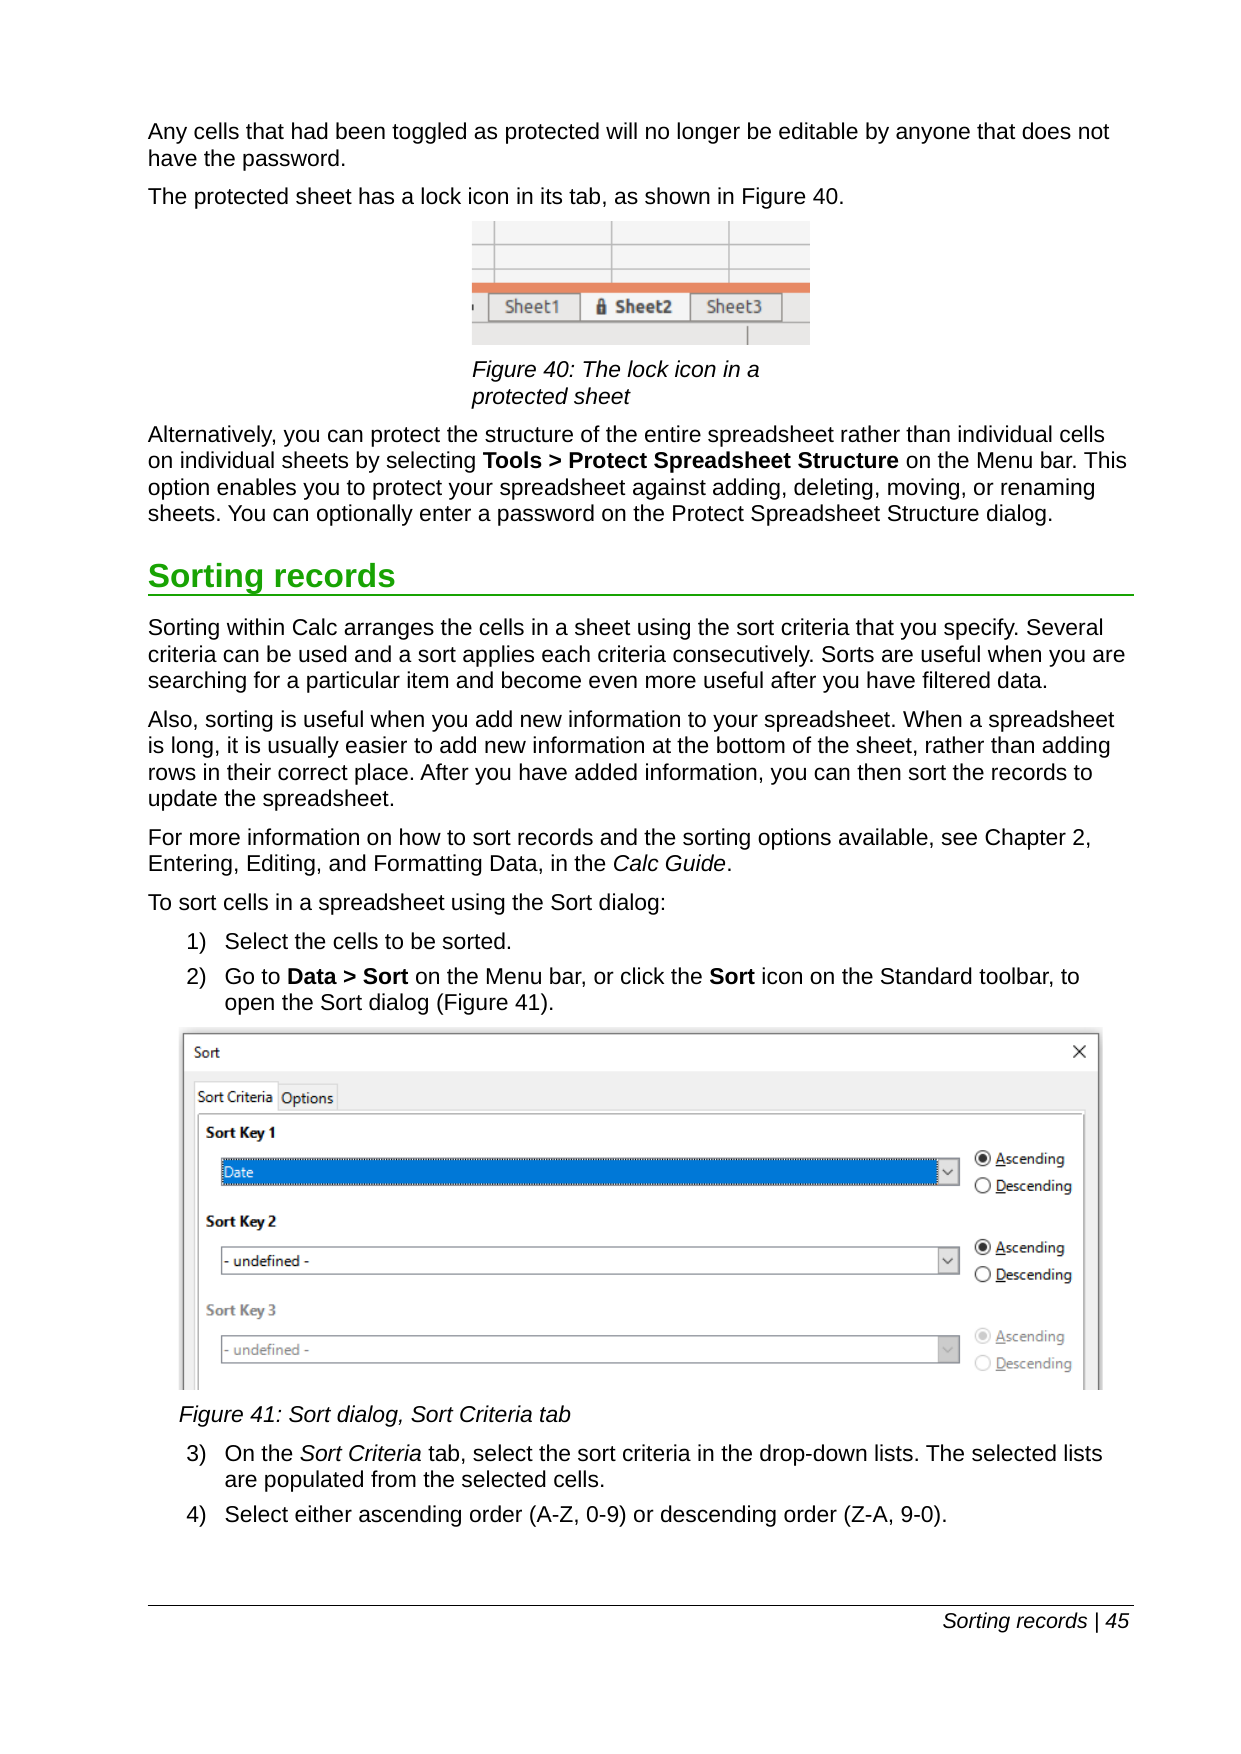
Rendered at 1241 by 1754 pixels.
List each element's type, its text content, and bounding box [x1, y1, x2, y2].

list On the Sort Criteria tab, select the sort criteria in the drop-down lists. The selected lists are populated from the selected cells. [207, 1439, 1134, 1492]
text Figure 41: Sort dialog, Sort Criteria tab [179, 1401, 1103, 1428]
subtitle Sorting records [148, 556, 1134, 594]
list Select the cells to be sorted. [207, 928, 1134, 954]
text Alternatively, you can protect the structure of the entire spreadsheet rather than individual cells on individual sheets by selecting Tools > Protect Spreadsheet Structure on the Menu bar. This option enables you to protect your spreadsheet against adding, deleting, moving, or renaming sheets. You can optionally enter a password on the Protect Spreadsheet Structure dialog. [148, 421, 1134, 526]
text Any cells that had been toggled as protected will no longer be editable by anyone that does not have the password. [148, 118, 1134, 171]
list Go to Data > Sort on the Menu bar, or click the Sort icon on the Standard toolbar, to open the Sort dialog (Figure 41). [207, 963, 1134, 1016]
picture [178, 1027, 1103, 1390]
picture [471, 221, 810, 345]
list Select either ascending order (A-Z, 0-9) or descending order (Z-A, 9-0). [207, 1501, 1134, 1527]
text Figure 40: The lock icon in a protected sheet [472, 356, 810, 409]
text For more information on how to sort records and the sorting options available, see Chapter 2, Entering, Editing, and Formatting Data, in the Calc Guide. [148, 824, 1134, 876]
text Sorting within Calc arranges the cells in a sheet using the sort criteria that you specify. Several criteria can be used and a sort applies each criteria consecutively. Sorts are useful when you are searching for a particular item and become even more useful after you have filtered data. [148, 614, 1134, 693]
text Also, sorting is useful when you add new information to your spreadsheet. When a spreadsheet is long, it is usually easier to add new information at the bottom of the sheet, rather than adding rows in their correct place. After you have added information, you can then sort the records to update the spreadsheet. [148, 706, 1134, 811]
text The protected sheet has a lock icon in its tab, as shown in Figure 40. [148, 183, 1134, 210]
list To sort cells in a spreadsheet using the Sort dialog: [148, 889, 1134, 915]
